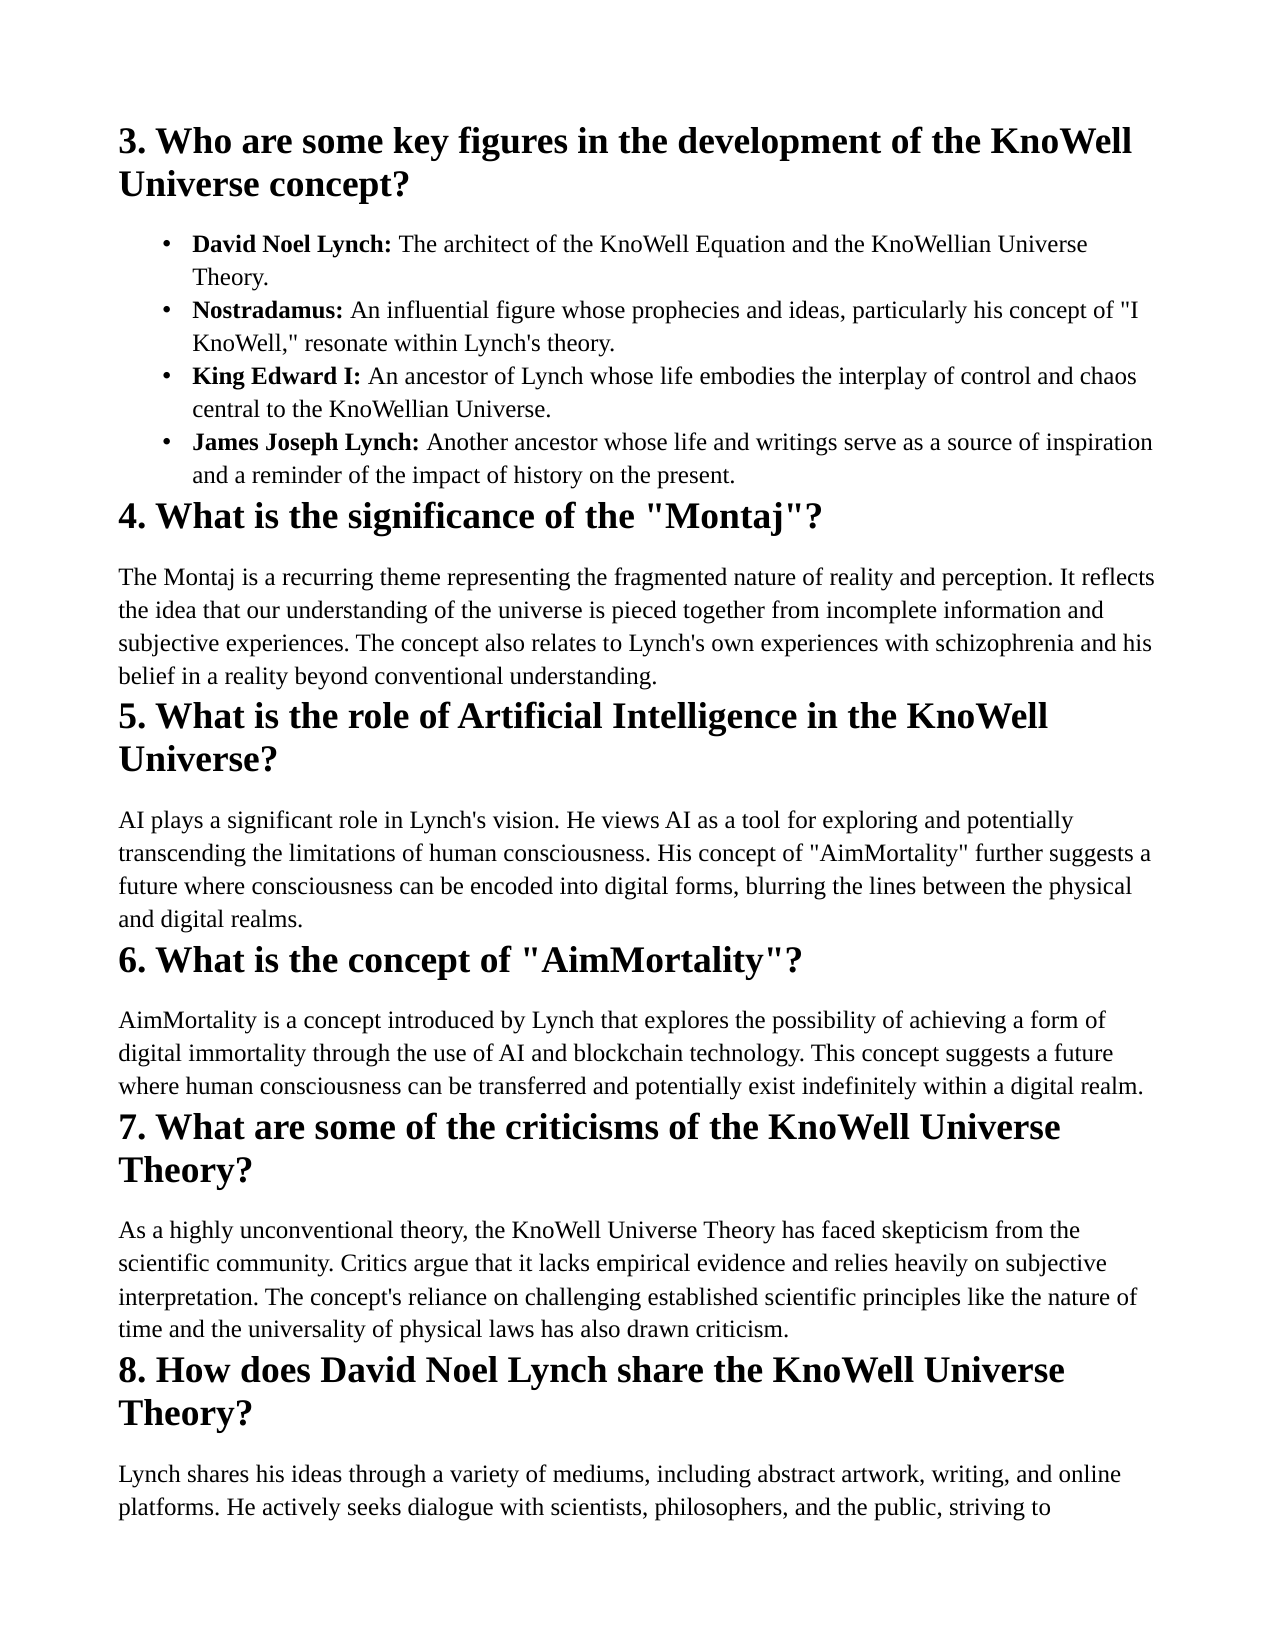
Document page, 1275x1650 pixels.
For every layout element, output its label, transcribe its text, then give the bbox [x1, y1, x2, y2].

subtitle 8. How does David Noel Lynch share the KnoWell Universe Theory? [118, 1348, 1157, 1434]
subtitle 7. What are some of the criticisms of the KnoWell Universe Theory? [118, 1104, 1157, 1191]
list James Joseph Lynch: Another ancestor whose life and writings serve as a source of inspiration and a reminder of the impact of history on the present. [162, 427, 1157, 489]
subtitle 6. What is the concept of "AimMortality"? [118, 937, 1157, 980]
text AI plays a significant role in Lynch's vision. He views AI as a tool for exploring and potentially transcending the limitations of human consciousness. His concept of "AimMortality" further suggests a future where consciousness can be encoded into digital forms, blurring the lines between the physical and digital realms. [118, 805, 1157, 933]
text AimMortality is a concept introduced by Lynch that explores the possibility of achieving a form of digital immortality through the use of AI and blockchain technology. This concept suggests a future where human consciousness can be transferred and potentially exist indefinitely within a digital realm. [118, 1005, 1157, 1100]
subtitle 5. What is the role of Artificial Intelligence in the KnoWell Universe? [118, 694, 1157, 780]
list David Noel Lynch: The architect of the KnoWell Equation and the KnoWellian Universe Theory. [162, 229, 1157, 291]
list King Edward I: An ancestor of Lynch whose life embodies the interplay of control and chaos central to the KnoWellian Universe. [162, 361, 1157, 423]
text The Montaj is a recurring theme representing the fragmented nature of reality and perception. It reflects the idea that our understanding of the universe is pieced together from incomplete information and subjective experiences. The concept also relates to Lynch's own experiences with schizophrenia and his belief in a reality beyond conventional understanding. [118, 562, 1157, 689]
text Lynch shares his ideas through a variety of mediums, including abstract artwork, writing, and online platforms. He actively seeks dialogue with scientists, philosophers, and the public, striving to [118, 1459, 1157, 1521]
subtitle 3. Who are some key figures in the development of the KnoWell Universe concept? [118, 118, 1157, 204]
list Nostradamus: An influential figure whose prophecies and ideas, particularly his concept of "I KnoWell," resonate within Lynch's theory. [162, 295, 1157, 357]
subtitle 4. What is the significance of the "Montaj"? [118, 493, 1157, 537]
text As a highly unconventional theory, the KnoWell Universe Theory has faced skepticism from the scientific community. Critics argue that it lacks empirical evidence and relies heavily on subjective interpretation. The concept's reliance on challenging established scientific principles like the nature of time and the universality of physical laws has also drawn criticism. [118, 1216, 1157, 1343]
